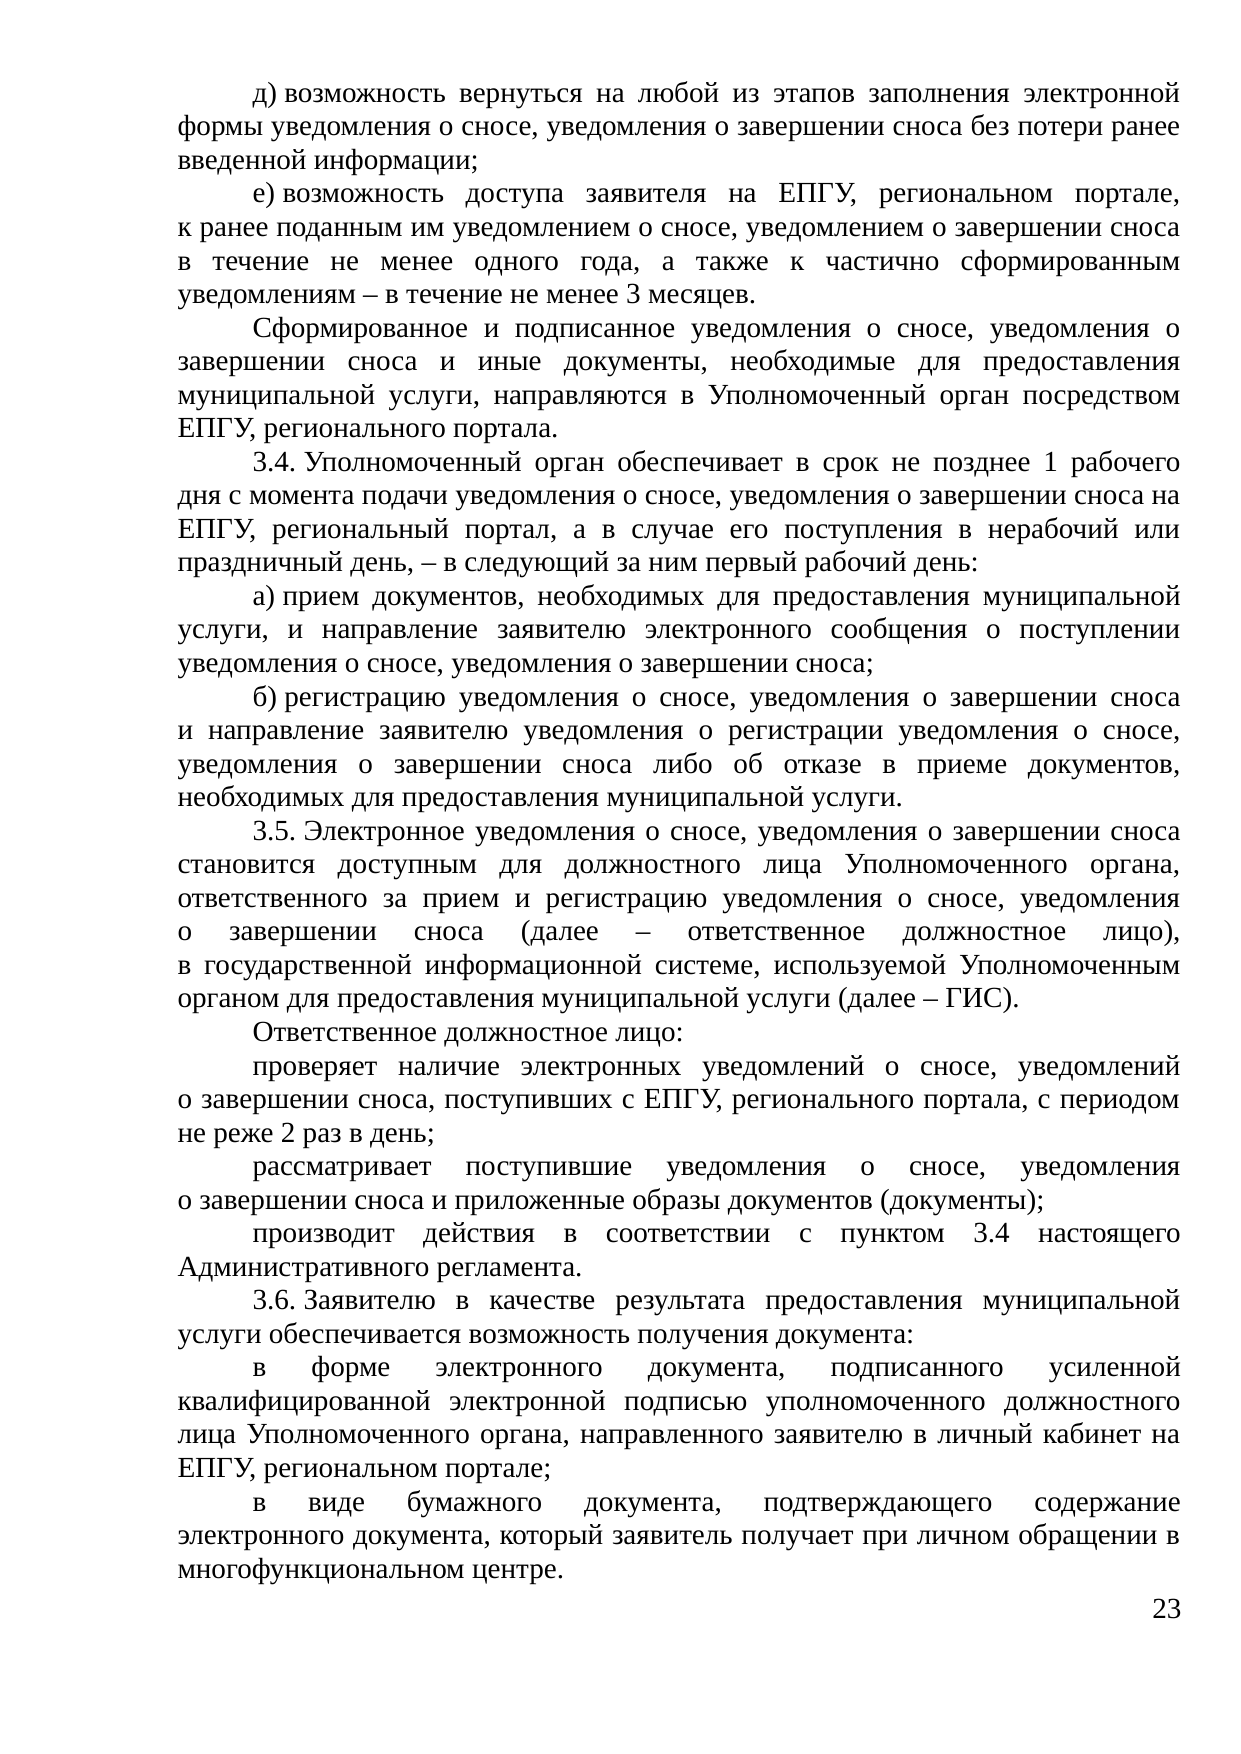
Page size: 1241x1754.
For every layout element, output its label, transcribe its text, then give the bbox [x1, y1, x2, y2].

text проверяет наличие электронных уведомлений о сносе, уведомлений о завершении сноса, поступивших с ЕПГУ, регионального портала, с периодом не реже 2 раз в день; [177, 1048, 1181, 1148]
text в виде бумажного документа, подтверждающего содержание электронного документа, который заявитель получает при личном обращении в многофункциональном центре. [177, 1484, 1181, 1584]
text е) возможность доступа заявителя на ЕПГУ, региональном портале, к ранее поданным им уведомлением о сносе, уведомлением о завершении сноса в течение не менее одного года, а также к частично сформированным уведомлениям – в течение не менее 3 месяцев. [177, 176, 1181, 310]
text 3.6. Заявителю в качестве результата предоставления муниципальной услуги обеспечивается возможность получения документа: [177, 1282, 1181, 1349]
text в форме электронного документа, подписанного усиленной квалифицированной электронной подписью уполномоченного должностного лица Уполномоченного органа, направленного заявителю в личный кабинет на ЕПГУ, региональном портале; [177, 1349, 1181, 1484]
text 3.4. Уполномоченный орган обеспечивает в срок не позднее 1 рабочего дня с момента подачи уведомления о сносе, уведомления о завершении сноса на ЕПГУ, региональный портал, а в случае его поступления в нерабочий или праздничный день, – в следующий за ним первый рабочий день: [177, 444, 1181, 578]
text производит действия в соответствии с пунктом 3.4 настоящего Административного регламента. [177, 1215, 1181, 1282]
text Сформированное и подписанное уведомления о сносе, уведомления о завершении сноса и иные документы, необходимые для предоставления муниципальной услуги, направляются в Уполномоченный орган посредством ЕПГУ, регионального портала. [177, 310, 1181, 444]
text 3.5. Электронное уведомления о сносе, уведомления о завершении сноса становится доступным для должностного лица Уполномоченного органа, ответственного за прием и регистрацию уведомления о сносе, уведомления о завершении сноса (далее – ответственное должностное лицо), в государственной информационной системе, используемой Уполномоченным органом для предоставления муниципальной услуги (далее – ГИС). [177, 813, 1181, 1014]
text Ответственное должностное лицо: [177, 1014, 1181, 1048]
text б) регистрацию уведомления о сносе, уведомления о завершении сноса и направление заявителю уведомления о регистрации уведомления о сносе, уведомления о завершении сноса либо об отказе в приеме документов, необходимых для предоставления муниципальной услуги. [177, 679, 1181, 813]
text рассматривает поступившие уведомления о сносе, уведомления о завершении сноса и приложенные образы документов (документы); [177, 1148, 1181, 1215]
text а) прием документов, необходимых для предоставления муниципальной услуги, и направление заявителю электронного сообщения о поступлении уведомления о сносе, уведомления о завершении сноса; [177, 578, 1181, 679]
text д) возможность вернуться на любой из этапов заполнения электронной формы уведомления о сносе, уведомления о завершении сноса без потери ранее введенной информации; [177, 75, 1181, 176]
